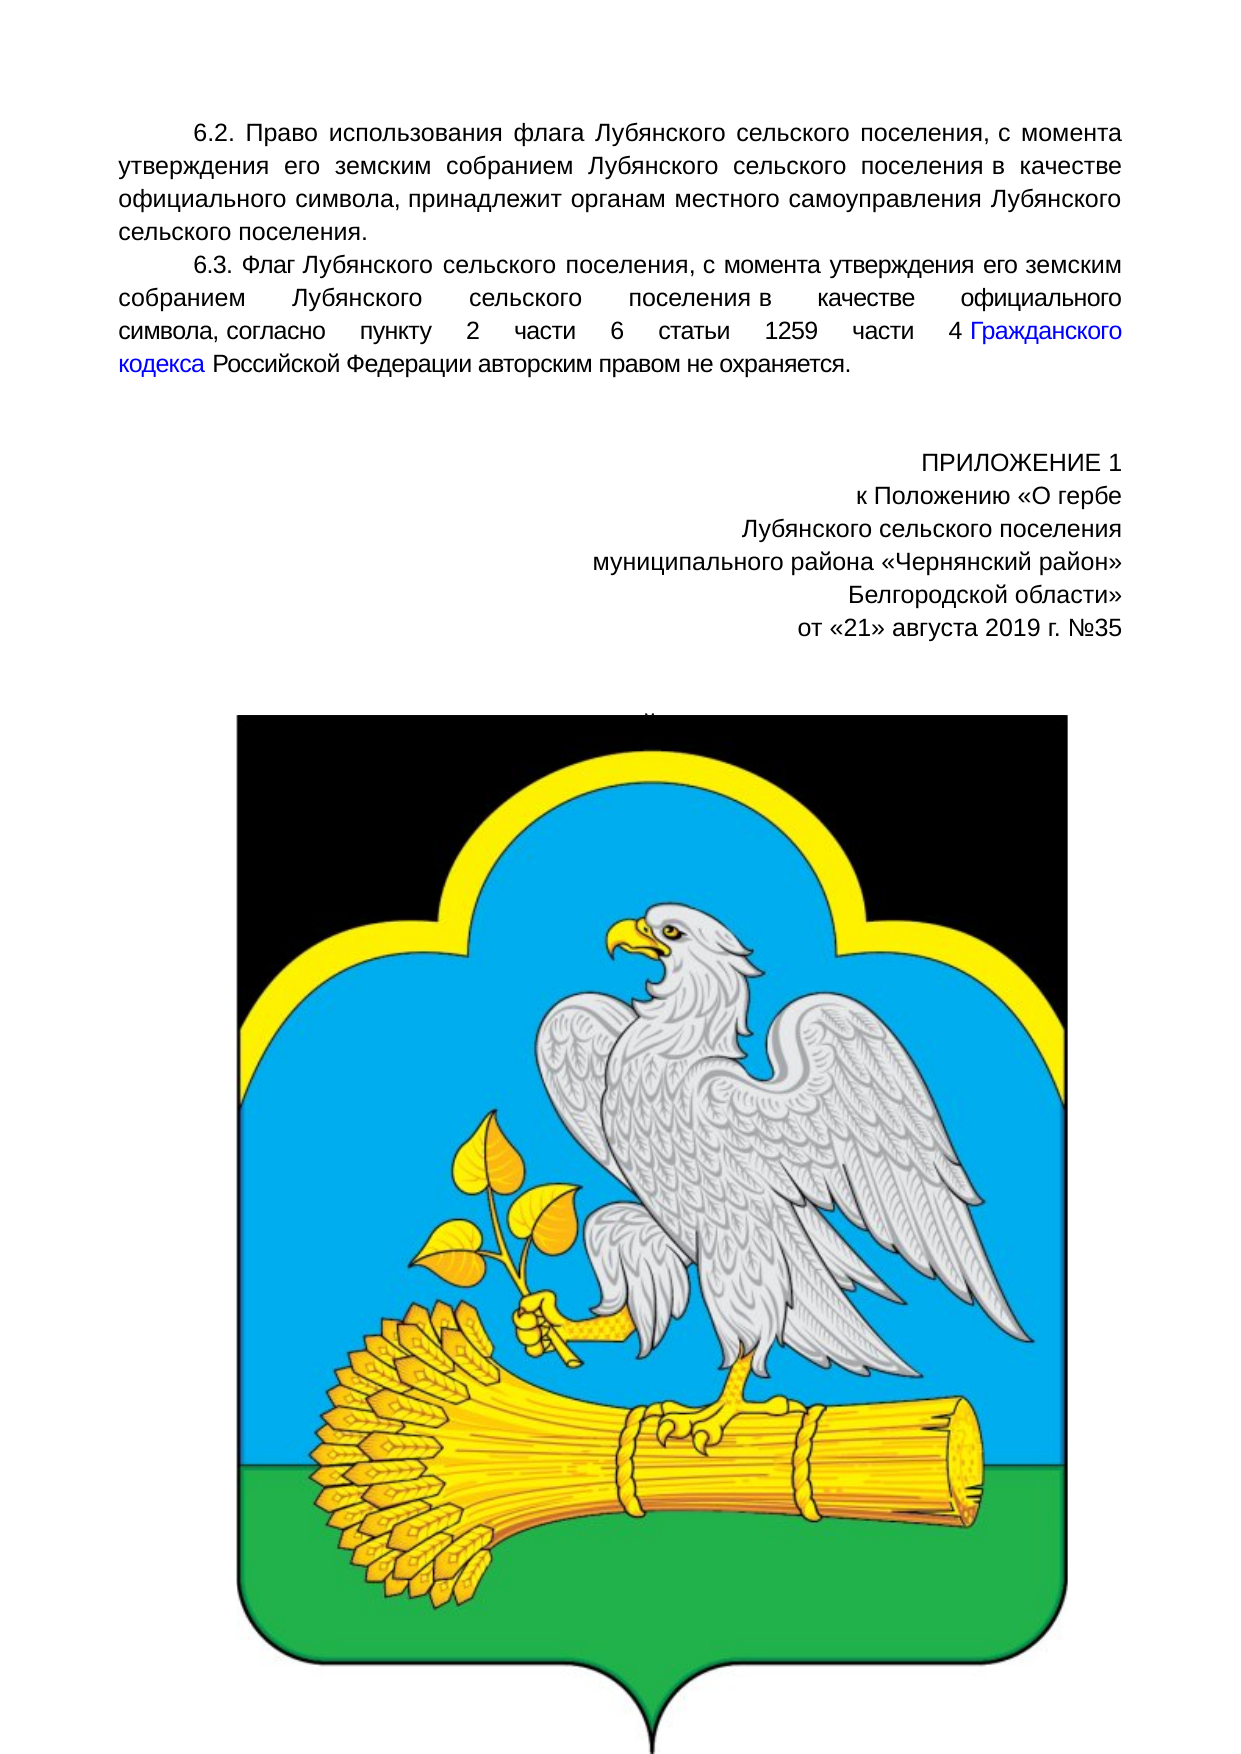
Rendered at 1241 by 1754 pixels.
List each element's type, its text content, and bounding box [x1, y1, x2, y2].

text (гербовый щит) [1068, 844, 1122, 873]
text муниципального района «Чернянский район» [118, 547, 1122, 576]
text 6.3. Флаг Лубянского сельского поселения, с момента утверждения его земским собранием Лубянского сельского поселения в качестве официального символа, согласно пункту 2 части 6 статьи 1259 части 4 Гражданского кодекса Российской Федерации авторским правом не охраняется. [118, 250, 1122, 378]
text МУНИЦИПАЛЬНОГО РАЙОНА «ЧЕРНЯНСКИЙ РАЙОН» [118, 778, 236, 807]
text Белгородской области» [118, 580, 1122, 609]
picture [236, 715, 1068, 1754]
text МНОГОЦВЕТНЫЙ РИСУНОК ГЕРБА [118, 712, 1122, 741]
text (гербовый щит) [118, 844, 236, 873]
text к Положению «О гербе [118, 481, 1122, 510]
text от «21» августа 2019 г. №35 [118, 613, 1122, 642]
text МУНИЦИПАЛЬНОГО РАЙОНА «ЧЕРНЯНСКИЙ РАЙОН» [1068, 778, 1122, 807]
text ЛУБЯНСКОГО СЕЛЬСКОГО ПОСЕЛЕНИЯ [118, 746, 236, 774]
text 6.2. Право использования флага Лубянского сельского поселения, с момента утверждения его земским собранием Лубянского сельского поселения в качестве официального символа, принадлежит органам местного самоуправления Лубянского сельского поселения. [118, 118, 1122, 246]
text БЕЛГОРОДСКОЙ ОБЛАСТИ [118, 812, 236, 840]
text БЕЛГОРОДСКОЙ ОБЛАСТИ [1068, 812, 1122, 840]
text ЛУБЯНСКОГО СЕЛЬСКОГО ПОСЕЛЕНИЯ [1068, 746, 1122, 774]
text ПРИЛОЖЕНИЕ 1 [118, 448, 1122, 477]
text Лубянского сельского поселения [118, 514, 1122, 543]
